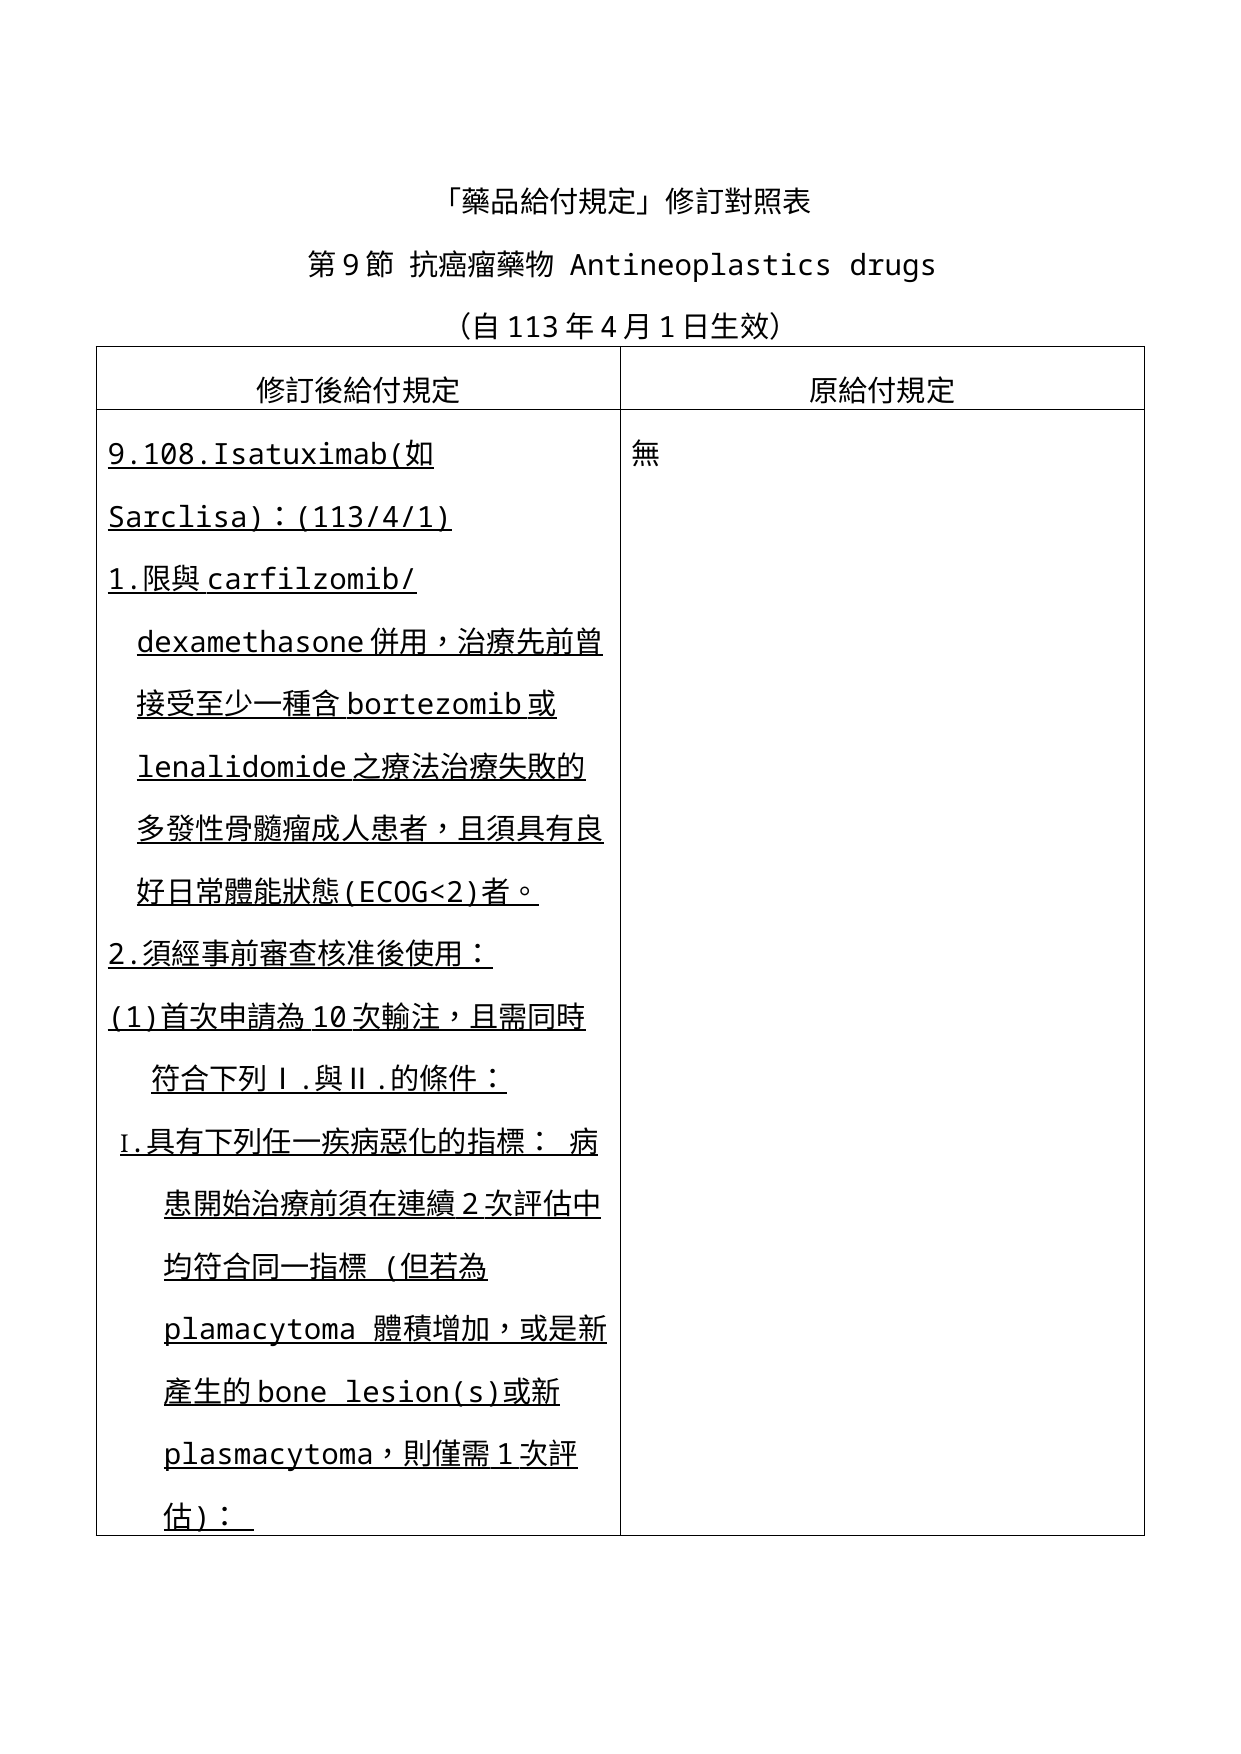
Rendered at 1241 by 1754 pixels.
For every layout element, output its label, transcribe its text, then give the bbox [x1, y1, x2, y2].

text 第9節 抗癌瘤藥物 Antineoplastics drugs [187, 221, 1053, 283]
text 「藥品給付規定」修訂對照表 [187, 158, 1053, 221]
table_cell 無 [621, 410, 1144, 1535]
table_cell 9.108.Isatuximab(如Sarclisa)：(113/4/1) 1.限與carfilzomib/dexamethasone併用，治療先前曾接受至少一種含bortezomib或lenalidomide之療法治療失敗的多發性骨髓瘤成人患者，且須具有良好日常體能狀態(ECOG<2)者。 2.須經事前審查核准後使用： (1)首次申請為10次輸注，且需同時符合下列Ⅰ.與Ⅱ.的條件： Ⅰ.具有下列任一疾病惡化的指標： 病患開始治療前須在連續2次評估中均符合同一指標 (但若為plamacytoma 體積增加，或是新產生的bone lesion(s)或新plasmacytoma，則僅需1次評估)： [97, 410, 620, 1535]
text （自113年4月1日生效） [187, 283, 1053, 346]
table_header 原給付規定 [621, 347, 1144, 409]
table_header 修訂後給付規定 [97, 347, 620, 409]
